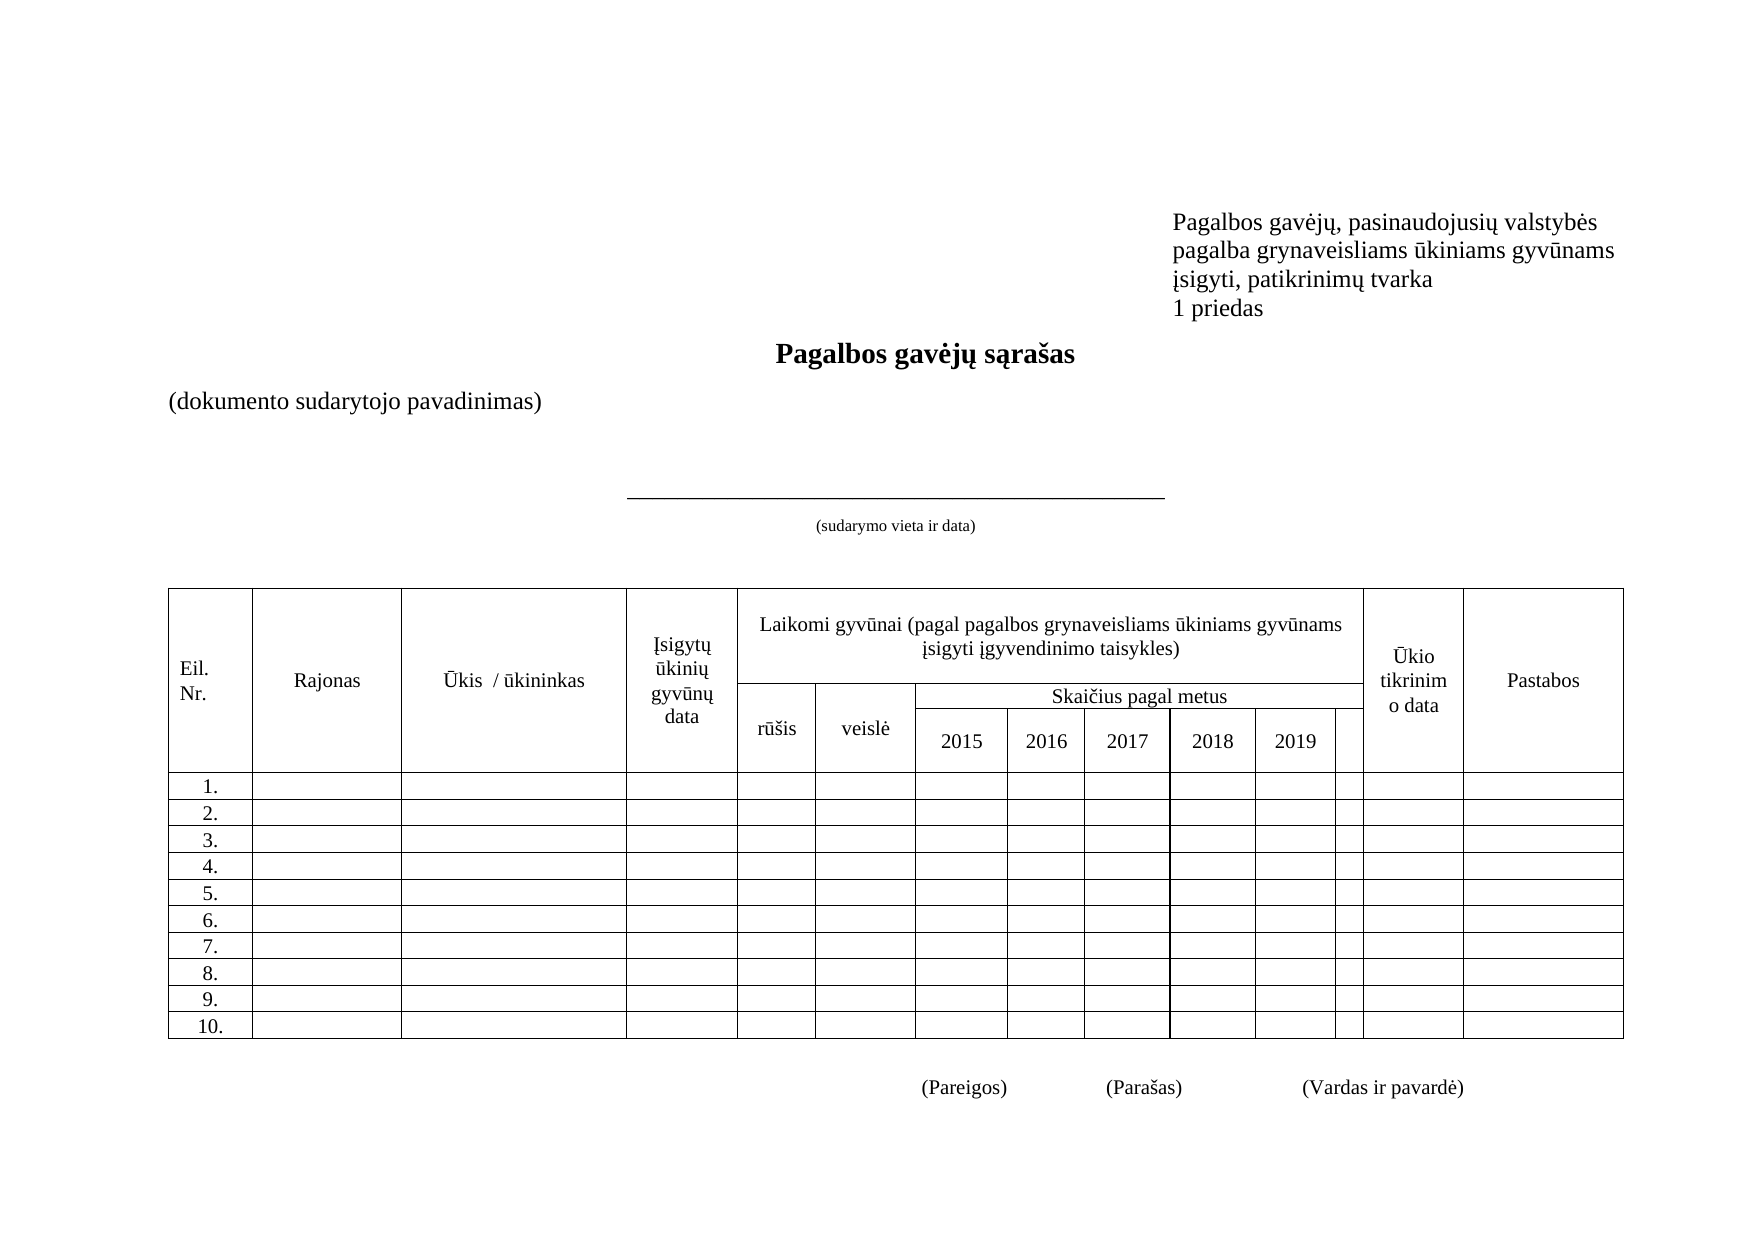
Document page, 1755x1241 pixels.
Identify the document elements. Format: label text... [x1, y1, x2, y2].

table_cell [1364, 773, 1463, 799]
table_cell [1464, 959, 1623, 985]
table_cell [1008, 853, 1084, 878]
table_cell [1085, 800, 1169, 825]
table_cell [627, 880, 737, 905]
table_cell 2. [169, 800, 252, 825]
table_cell [738, 880, 815, 905]
table_cell [1364, 880, 1463, 905]
table_header Ūkio tikrinimo data [1364, 589, 1463, 772]
table_cell [1008, 933, 1084, 958]
table_cell [1256, 933, 1335, 958]
table_cell [916, 853, 1007, 878]
table_cell 6. [169, 906, 252, 932]
table_cell [1464, 800, 1623, 825]
table_cell [1085, 986, 1169, 1011]
table_cell [1171, 933, 1255, 958]
text (dokumento sudarytojo pavadinimas) [168, 386, 1623, 415]
table_cell [816, 826, 915, 852]
table_cell [738, 933, 815, 958]
table_header Įsigytų ūkinių gyvūnų data [627, 589, 737, 772]
table_cell [1256, 773, 1335, 799]
table_cell [402, 773, 626, 799]
table_cell [253, 853, 401, 878]
table_cell 3. [169, 826, 252, 852]
table_cell [1336, 1012, 1363, 1038]
table_cell [1256, 880, 1335, 905]
table_cell [738, 773, 815, 799]
table_cell [253, 933, 401, 958]
table_header Ūkis / ūkininkas [402, 589, 626, 772]
table_cell [916, 880, 1007, 905]
table_cell [1171, 773, 1255, 799]
table_cell [1256, 853, 1335, 878]
table_cell [916, 986, 1007, 1011]
table_cell [1364, 853, 1463, 878]
table_cell [1336, 959, 1363, 985]
table_cell [1256, 959, 1335, 985]
table_cell [1464, 986, 1623, 1011]
table_cell [1364, 826, 1463, 852]
table_cell [916, 906, 1007, 932]
table_cell [253, 800, 401, 825]
table_cell [738, 959, 815, 985]
table_cell [1008, 880, 1084, 905]
table_cell [1171, 880, 1255, 905]
table_cell [1085, 880, 1169, 905]
table_cell [253, 826, 401, 852]
table_cell [1085, 906, 1169, 932]
table_cell [916, 959, 1007, 985]
table_header Pastabos [1464, 589, 1623, 772]
table_cell [1008, 800, 1084, 825]
table_cell [1336, 826, 1363, 852]
table_cell [1336, 986, 1363, 1011]
table_cell [1464, 880, 1623, 905]
table_cell [916, 826, 1007, 852]
table_cell [402, 959, 626, 985]
table_cell [1008, 986, 1084, 1011]
table_cell [402, 880, 626, 905]
table_cell 1. [169, 773, 252, 799]
table_cell [627, 800, 737, 825]
table_cell [1171, 1012, 1255, 1038]
table_cell [1464, 933, 1623, 958]
table_cell [627, 826, 737, 852]
table_cell [253, 906, 401, 932]
table_cell [1364, 800, 1463, 825]
table_cell [1008, 773, 1084, 799]
table_cell [1464, 853, 1623, 878]
text (sudarymo vieta ir data) [168, 516, 1623, 535]
table_cell [253, 880, 401, 905]
table_cell [816, 1012, 915, 1038]
table_cell [1256, 826, 1335, 852]
table_cell [627, 1012, 737, 1038]
text (Pareigos) (Parašas) (Vardas ir pavardė) [921, 1075, 1623, 1099]
table_cell [916, 800, 1007, 825]
table_cell [402, 1012, 626, 1038]
table_cell [816, 773, 915, 799]
table_cell [738, 800, 815, 825]
table_cell [627, 959, 737, 985]
table_cell [1336, 800, 1363, 825]
table_cell [1464, 826, 1623, 852]
table_cell [253, 773, 401, 799]
table_cell [738, 853, 815, 878]
table_cell 4. [169, 853, 252, 878]
table_cell [1008, 959, 1084, 985]
text įsigyti, patikrinimų tvarka [1172, 264, 1623, 293]
table_cell [1171, 986, 1255, 1011]
table_cell [1364, 1012, 1463, 1038]
table_cell 2015 [916, 709, 1007, 772]
table_cell [916, 933, 1007, 958]
table_cell 5. [169, 880, 252, 905]
table_cell [1171, 826, 1255, 852]
text ___________________________________________ [168, 473, 1623, 501]
table_cell [627, 853, 737, 878]
table_cell 8. [169, 959, 252, 985]
table_cell [738, 986, 815, 1011]
table_header Laikomi gyvūnai (pagal pagalbos grynaveisliams ūkiniams gyvūnams įsigyti įgyvendinimo taisykles) [738, 589, 1363, 683]
table_cell [816, 986, 915, 1011]
table_cell [1085, 773, 1169, 799]
table_cell [916, 1012, 1007, 1038]
table_cell 2016 [1008, 709, 1084, 772]
table_cell [1085, 853, 1169, 878]
table_cell [1008, 1012, 1084, 1038]
text Pagalbos gavėjų, pasinaudojusių valstybės [1172, 207, 1623, 236]
table_cell [627, 906, 737, 932]
table_cell [1085, 1012, 1169, 1038]
table_cell [627, 773, 737, 799]
table_cell [1336, 773, 1363, 799]
table_cell [816, 933, 915, 958]
table_cell veislė [816, 684, 915, 772]
table_cell [1364, 906, 1463, 932]
table_cell [1256, 986, 1335, 1011]
table_cell [816, 906, 915, 932]
table_cell 2019 [1256, 709, 1335, 772]
table_cell 9. [169, 986, 252, 1011]
table_cell 2018 [1171, 709, 1255, 772]
table_cell [1085, 826, 1169, 852]
table_cell [1464, 906, 1623, 932]
table_cell [1171, 800, 1255, 825]
table_header Rajonas [253, 589, 401, 772]
table_cell [253, 986, 401, 1011]
table_cell [402, 800, 626, 825]
table_cell [1336, 880, 1363, 905]
table_cell [738, 906, 815, 932]
table_cell rūšis [738, 684, 815, 772]
table_cell [1364, 959, 1463, 985]
table_cell [627, 986, 737, 1011]
table_cell Skaičius pagal metus [916, 684, 1363, 708]
table_cell 10. [169, 1012, 252, 1038]
table_cell [1364, 933, 1463, 958]
table_cell [1336, 906, 1363, 932]
table_cell [738, 1012, 815, 1038]
table_cell [1171, 906, 1255, 932]
table_cell [402, 906, 626, 932]
table_cell [916, 773, 1007, 799]
table_cell [1008, 826, 1084, 852]
table_cell [402, 826, 626, 852]
table_cell 2017 [1085, 709, 1169, 772]
table_cell [402, 986, 626, 1011]
table_cell [1256, 906, 1335, 932]
text pagalba grynaveisliams ūkiniams gyvūnams [1172, 236, 1623, 264]
table_cell [627, 933, 737, 958]
table_cell [816, 959, 915, 985]
table_cell [1336, 853, 1363, 878]
table_cell [1171, 959, 1255, 985]
table_cell [1464, 1012, 1623, 1038]
table_cell [816, 800, 915, 825]
text 1 priedas [1172, 293, 1623, 322]
table_cell 7. [169, 933, 252, 958]
table_cell [1256, 800, 1335, 825]
table_cell [253, 1012, 401, 1038]
table_cell [1008, 906, 1084, 932]
table_cell [1085, 933, 1169, 958]
text Pagalbos gavėjų sąrašas [168, 336, 1623, 370]
table_cell [1464, 773, 1623, 799]
table_cell [402, 933, 626, 958]
table_cell [402, 853, 626, 878]
table_cell [253, 959, 401, 985]
table_cell [816, 853, 915, 878]
table_cell [1336, 933, 1363, 958]
table_cell [1336, 709, 1363, 772]
table_cell [1364, 986, 1463, 1011]
table_cell [1256, 1012, 1335, 1038]
table_cell [1171, 853, 1255, 878]
table_cell [738, 826, 815, 852]
table_cell [1085, 959, 1169, 985]
table_header Eil. Nr. [169, 589, 252, 772]
table_cell [816, 880, 915, 905]
